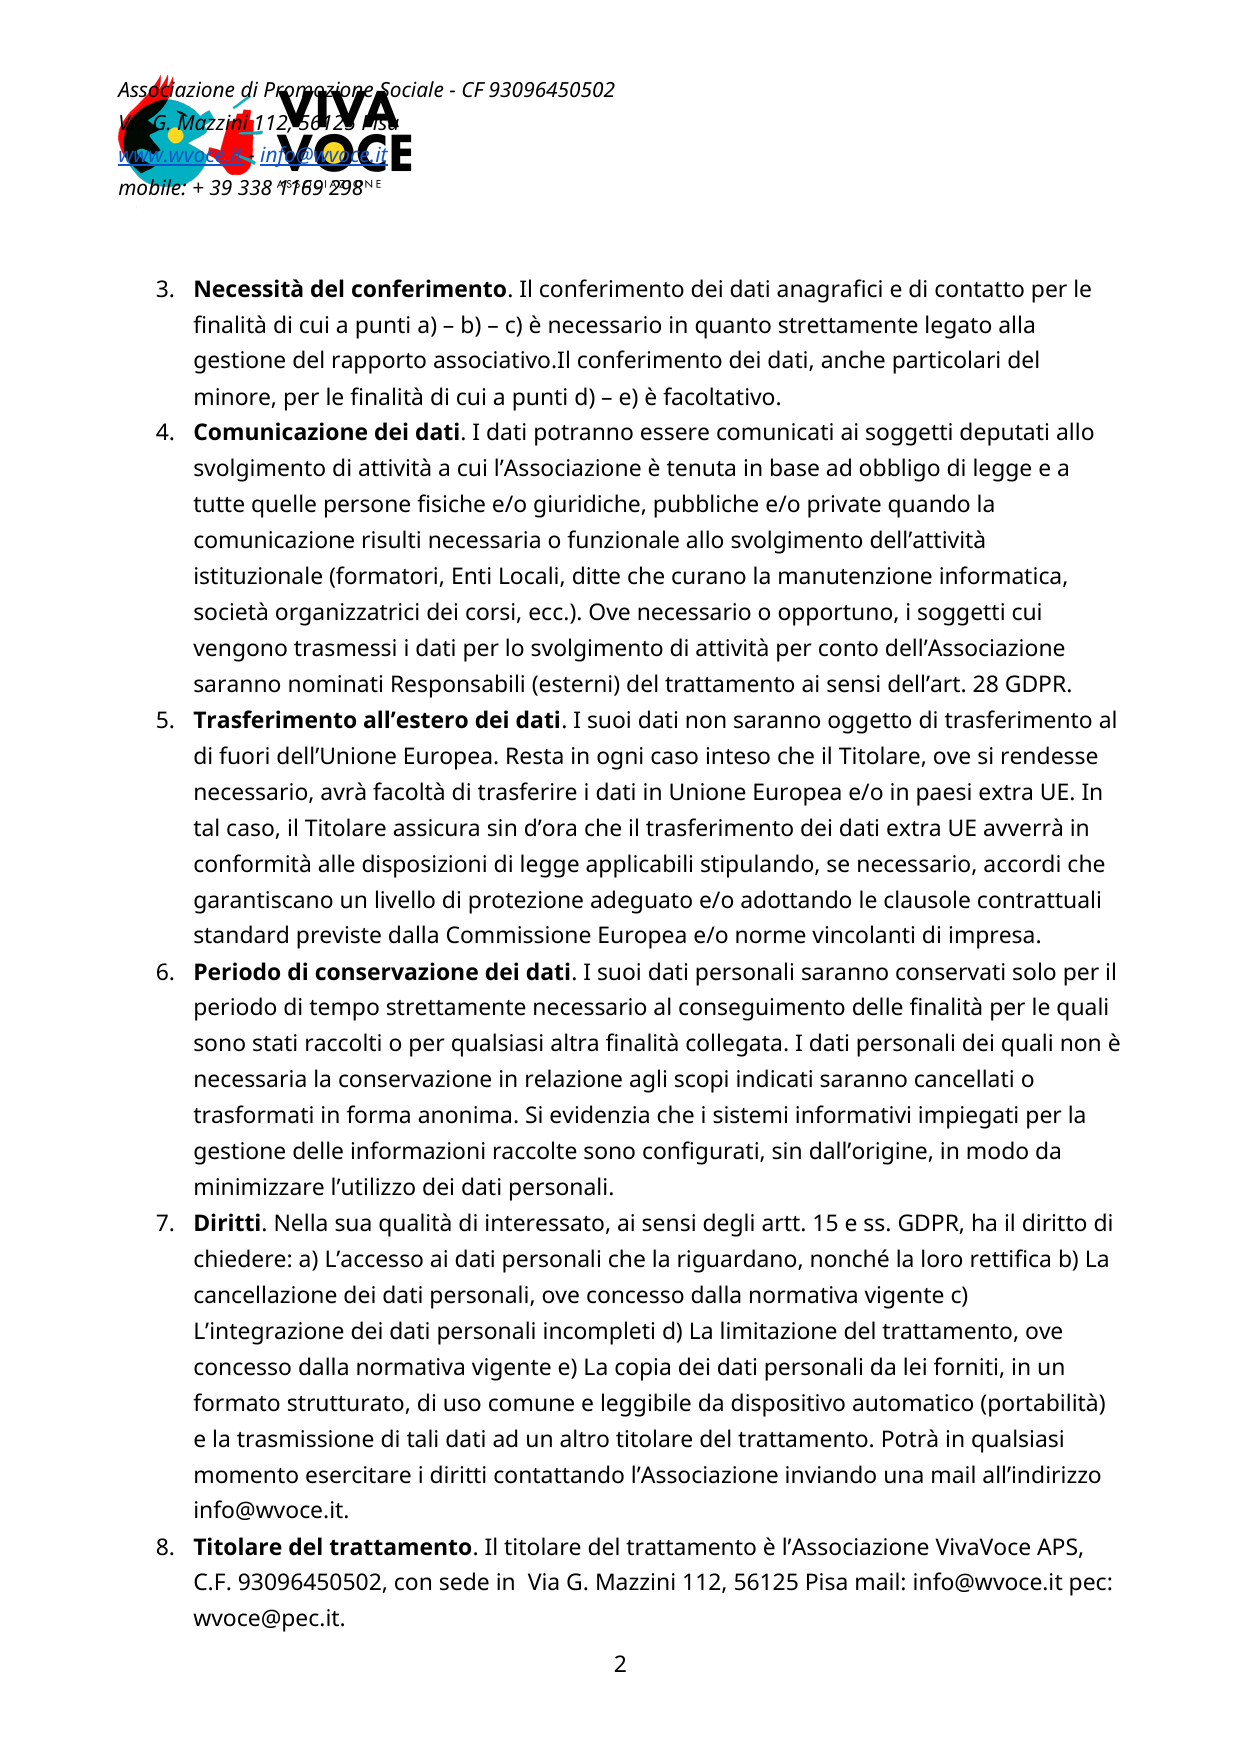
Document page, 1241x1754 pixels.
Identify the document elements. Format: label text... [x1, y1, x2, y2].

list Necessità del conferimento. Il conferimento dei dati anagrafici e di contatto per le finalità di cui a punti a) – b) – c) è necessario in quanto strettamente legato alla gestione del rapporto associativo.Il conferimento dei dati, anche particolari del minore, per le finalità di cui a punti d) – e) è facoltativo. [156, 273, 1122, 412]
list Periodo di conservazione dei dati. I suoi dati personali saranno conservati solo per il periodo di tempo strettamente necessario al conseguimento delle finalità per le quali sono stati raccolti o per qualsiasi altra finalità collegata. I dati personali dei quali non è necessaria la conservazione in relazione agli scopi indicati saranno cancellati o trasformati in forma anonima. Si evidenzia che i sistemi informativi impiegati per la gestione delle informazioni raccolte sono configurati, sin dall’origine, in modo da minimizzare l’utilizzo dei dati personali. [156, 955, 1122, 1202]
list Diritti. Nella sua qualità di interessato, ai sensi degli artt. 15 e ss. GDPR, ha il diritto di chiedere: a) L’accesso ai dati personali che la riguardano, nonché la loro rettifica b) La cancellazione dei dati personali, ove concesso dalla normativa vigente c) L’integrazione dei dati personali incompleti d) La limitazione del trattamento, ove concesso dalla normativa vigente e) La copia dei dati personali da lei forniti, in un formato strutturato, di uso comune e leggibile da dispositivo automatico (portabilità) e la trasmissione di tali dati ad un altro titolare del trattamento. Potrà in qualsiasi momento esercitare i diritti contattando l’Associazione inviando una mail all’indirizzo info@wvoce.it. [156, 1207, 1122, 1526]
list Trasferimento all’estero dei dati. I suoi dati non saranno oggetto di trasferimento al di fuori dell’Unione Europea. Resta in ogni caso inteso che il Titolare, ove si rendesse necessario, avrà facoltà di trasferire i dati in Unione Europea e/o in paesi extra UE. In tal caso, il Titolare assicura sin d’ora che il trasferimento dei dati extra UE avverrà in conformità alle disposizioni di legge applicabili stipulando, se necessario, accordi che garantiscano un livello di protezione adeguato e/o adottando le clausole contrattuali standard previste dalla Commissione Europea e/o norme vincolanti di impresa. [156, 704, 1122, 951]
picture [118, 75, 412, 188]
list Titolare del trattamento. Il titolare del trattamento è l’Associazione VivaVoce APS, C.F. 93096450502, con sede in Via G. Mazzini 112, 56125 Pisa mail: info@wvoce.it pec: wvoce@pec.it. [156, 1530, 1122, 1633]
list Comunicazione dei dati. I dati potranno essere comunicati ai soggetti deputati allo svolgimento di attività a cui l’Associazione è tenuta in base ad obbligo di legge e a tutte quelle persone fisiche e/o giuridiche, pubbliche e/o private quando la comunicazione risulti necessaria o funzionale allo svolgimento dell’attività istituzionale (formatori, Enti Locali, ditte che curano la manutenzione informatica, società organizzatrici dei corsi, ecc.). Ove necessario o opportuno, i soggetti cui vengono trasmessi i dati per lo svolgimento di attività per conto dell’Associazione saranno nominati Responsabili (esterni) del trattamento ai sensi dell’art. 28 GDPR. [156, 416, 1122, 699]
